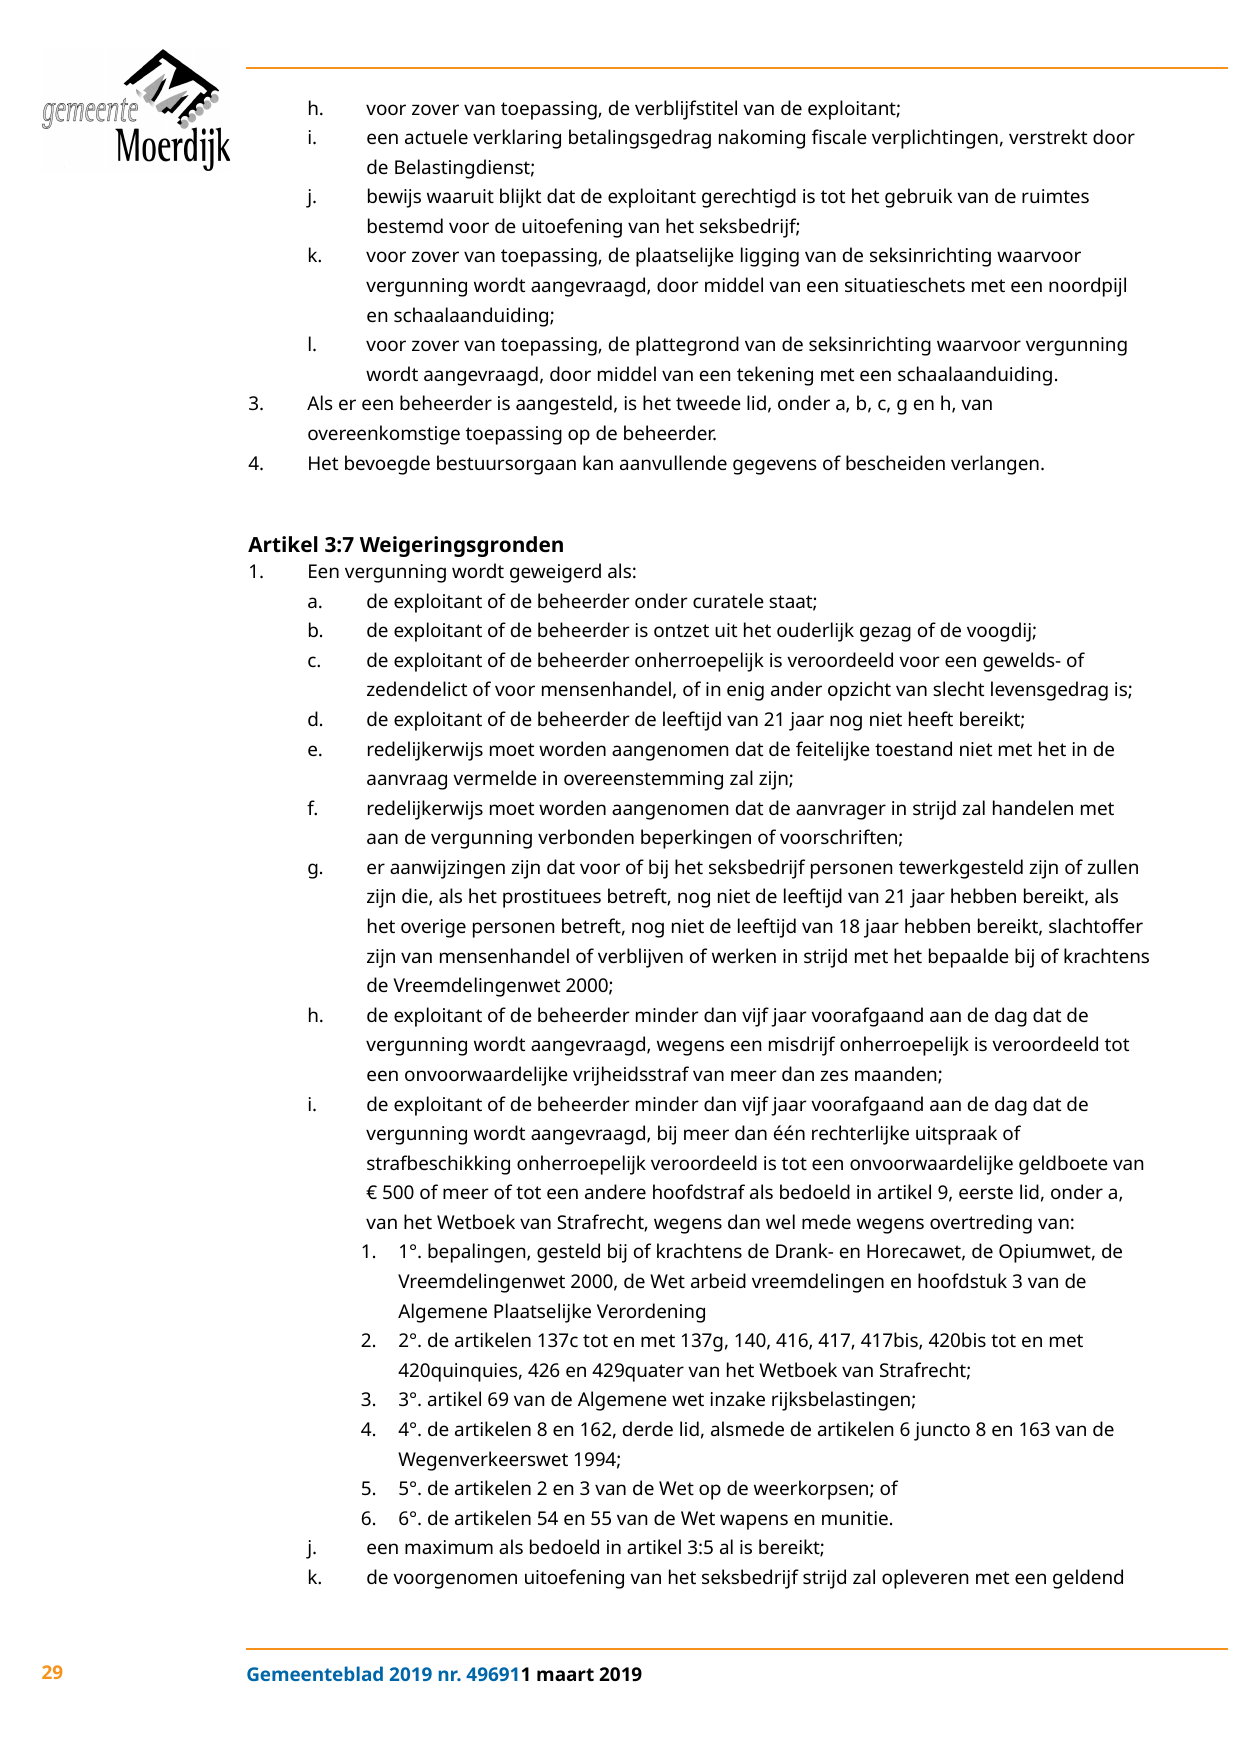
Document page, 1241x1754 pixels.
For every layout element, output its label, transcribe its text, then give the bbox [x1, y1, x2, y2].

list 3°. artikel 69 van de Algemene wet inzake rijksbelastingen; [361, 1387, 1152, 1412]
list redelijkerwijs moet worden aangenomen dat de feitelijke toestand niet met het in de aanvraag vermelde in overeenstemming zal zijn; [307, 736, 1152, 791]
picture [41, 47, 231, 172]
text Artikel 3:7 Weigeringsgronden [248, 530, 1152, 558]
list de exploitant of de beheerder onherroepelijk is veroordeeld voor een gewelds- of zedendelict of voor mensenhandel, of in enig ander opzicht van slecht levensgedrag is; [307, 647, 1152, 702]
list er aanwijzingen zijn dat voor of bij het seksbedrijf personen tewerkgesteld zijn of zullen zijn die, als het prostituees betreft, nog niet de leeftijd van 21 jaar hebben bereikt, als het overige personen betreft, nog niet de leeftijd van 18 jaar hebben bereikt, slachtoffer zijn van mensenhandel of verblijven of werken in strijd met het bepaalde bij of krachtens de Vreemdelingenwet 2000; [307, 854, 1152, 998]
list voor zover van toepassing, de plattegrond van de seksinrichting waarvoor vergunning wordt aangevraagd, door middel van een tekening met een schaalaanduiding. [307, 331, 1152, 387]
list de voorgenomen uitoefening van het seksbedrijf strijd zal opleveren met een geldend [307, 1564, 1152, 1590]
list redelijkerwijs moet worden aangenomen dat de aanvrager in strijd zal handelen met aan de vergunning verbonden beperkingen of voorschriften; [307, 795, 1152, 850]
list Het bevoegde bestuursorgaan kan aanvullende gegevens of bescheiden verlangen. [248, 450, 1152, 476]
list de exploitant of de beheerder minder dan vijf jaar voorafgaand aan de dag dat de vergunning wordt aangevraagd, wegens een misdrijf onherroepelijk is veroordeeld tot een onvoorwaardelijke vrijheidsstraf van meer dan zes maanden; [307, 1002, 1152, 1087]
list voor zover van toepassing, de plaatselijke ligging van de seksinrichting waarvoor vergunning wordt aangevraagd, door middel van een situatieschets met een noordpijl en schaalaanduiding; [307, 243, 1152, 328]
list bewijs waaruit blijkt dat de exploitant gerechtigd is tot het gebruik van de ruimtes bestemd voor de uitoefening van het seksbedrijf; [307, 183, 1152, 239]
list de exploitant of de beheerder de leeftijd van 21 jaar nog niet heeft bereikt; [307, 706, 1152, 732]
list de exploitant of de beheerder onder curatele staat; [307, 588, 1152, 613]
list de exploitant of de beheerder minder dan vijf jaar voorafgaand aan de dag dat de vergunning wordt aangevraagd, bij meer dan één rechterlijke uitspraak of strafbeschikking onherroepelijk veroordeeld is tot een onvoorwaardelijke geldboete van € 500 of meer of tot een andere hoofdstraf als bedoeld in artikel 9, eerste lid, onder a, van het Wetboek van Strafrecht, wegens dan wel mede wegens overtreding van: [307, 1091, 1152, 1235]
list 1°. bepalingen, gesteld bij of krachtens de Drank- en Horecawet, de Opiumwet, de Vreemdelingenwet 2000, de Wet arbeid vreemdelingen en hoofdstuk 3 van de Algemene Plaatselijke Verordening [361, 1239, 1152, 1323]
list 6°. de artikelen 54 en 55 van de Wet wapens en munitie. [361, 1505, 1152, 1531]
list 4°. de artikelen 8 en 162, derde lid, alsmede de artikelen 6 juncto 8 en 163 van de Wegenverkeerswet 1994; [361, 1416, 1152, 1471]
list voor zover van toepassing, de verblijfstitel van de exploitant; [307, 95, 1152, 121]
list 5°. de artikelen 2 en 3 van de Wet op de weerkorpsen; of [361, 1475, 1152, 1501]
list Een vergunning wordt geweigerd als: [248, 558, 1152, 584]
list de exploitant of de beheerder is ontzet uit het ouderlijk gezag of de voogdij; [307, 617, 1152, 643]
list 2°. de artikelen 137c tot en met 137g, 140, 416, 417, 417bis, 420bis tot en met 420quinquies, 426 en 429quater van het Wetboek van Strafrecht; [361, 1327, 1152, 1383]
list een actuele verklaring betalingsgedrag nakoming fiscale verplichtingen, verstrekt door de Belastingdienst; [307, 124, 1152, 180]
list Als er een beheerder is aangesteld, is het tweede lid, onder a, b, c, g en h, van overeenkomstige toepassing op de beheerder. [248, 391, 1152, 446]
list een maximum als bedoeld in artikel 3:5 al is bereikt; [307, 1534, 1152, 1560]
